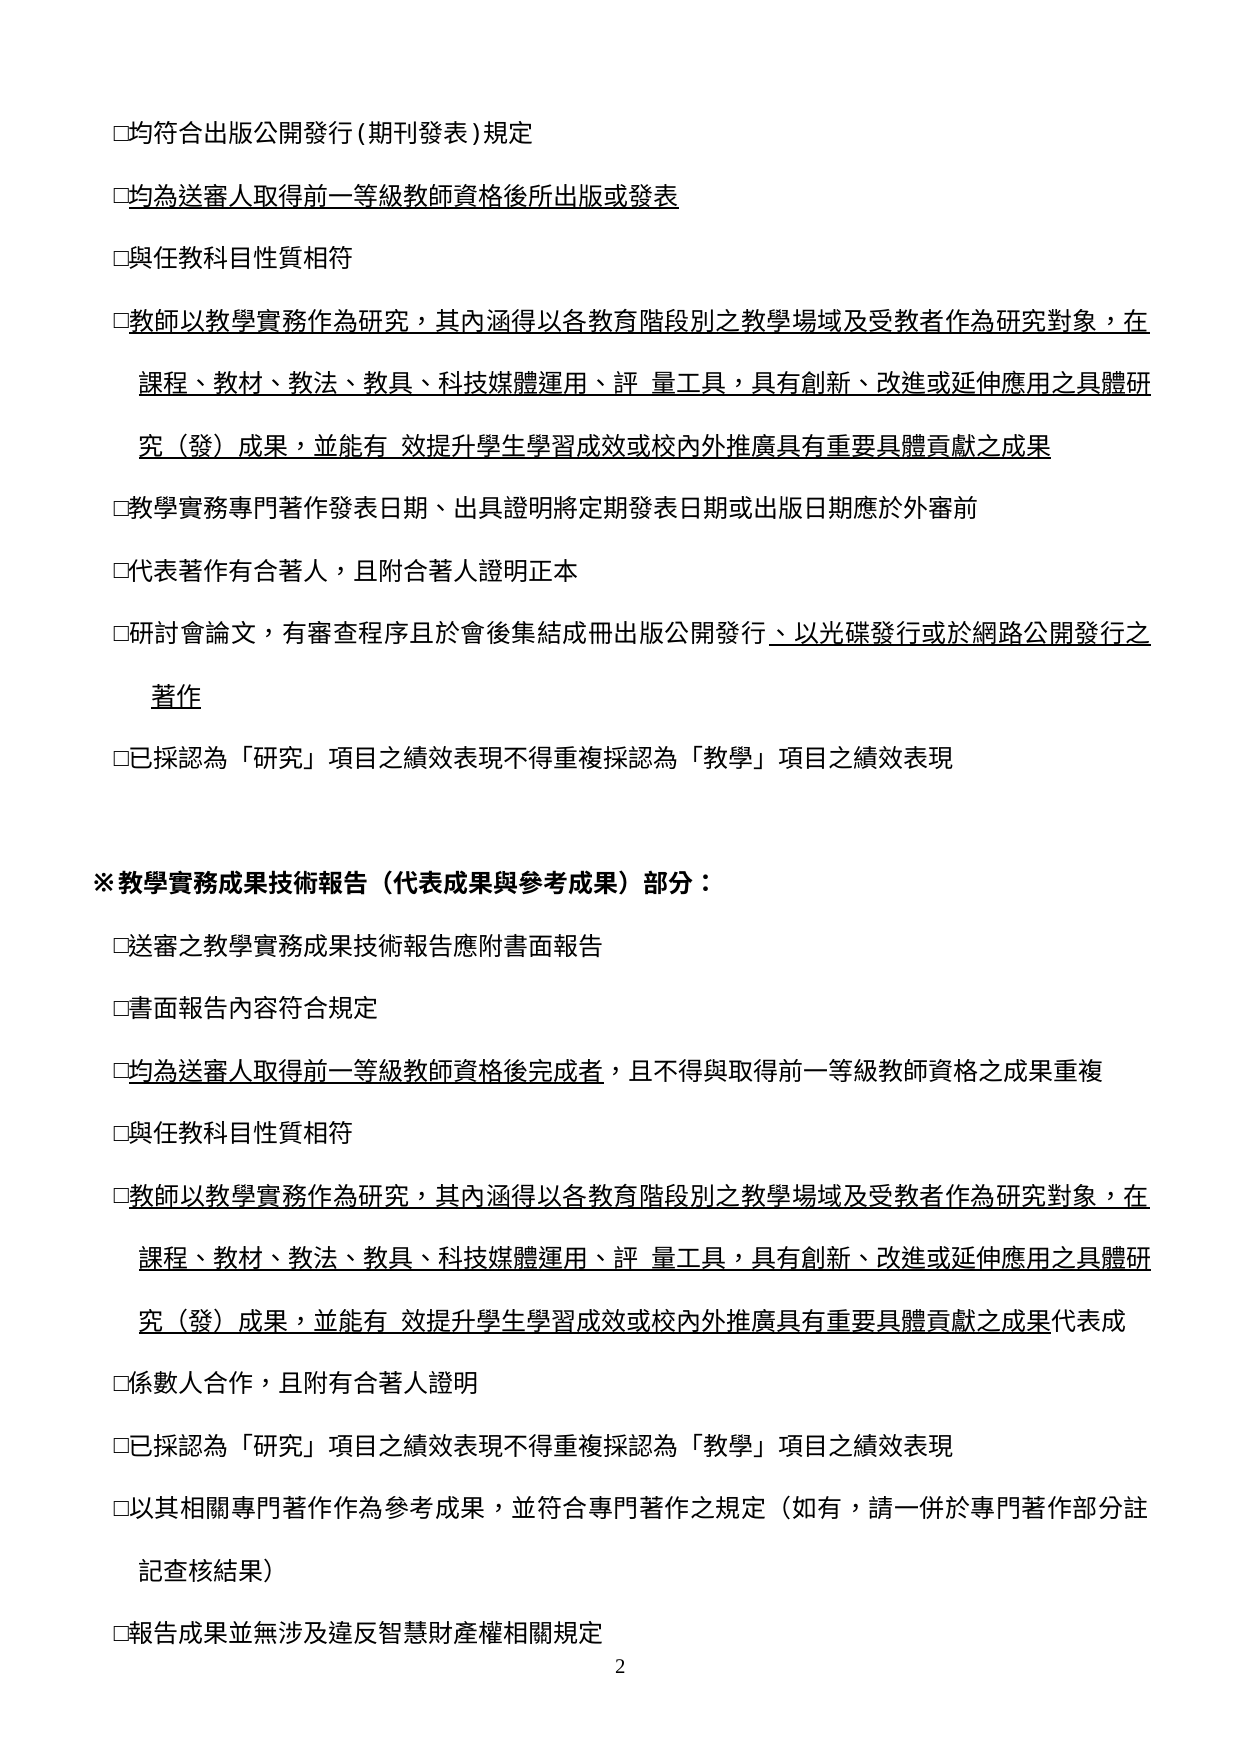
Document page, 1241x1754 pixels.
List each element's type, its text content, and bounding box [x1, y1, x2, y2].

text □代表著作有合著人，且附合著人證明正本 [89, 527, 1152, 590]
text □係數人合作，且附有合著人證明 [114, 1340, 1152, 1402]
text □均符合出版公開發行(期刊發表)規定 [89, 90, 1152, 152]
text □均為送審人取得前一等級教師資格後完成者，且不得與取得前一等級教師資格之成果重複 [114, 1027, 1152, 1090]
text □以其相關專門著作作為參考成果，並符合專門著作之規定（如有，請一併於專門著作部分註記查核結果） [114, 1465, 1152, 1590]
text □報告成果並無涉及違反智慧財產權相關規定 [114, 1590, 1152, 1652]
text ※教學實務成果技術報告（代表成果與參考成果）部分： [89, 840, 1152, 902]
text □送審之教學實務成果技術報告應附書面報告 [89, 902, 1152, 965]
text □與任教科目性質相符 [89, 1090, 1152, 1152]
text □書面報告內容符合規定 [89, 965, 1152, 1027]
text □與任教科目性質相符 [89, 215, 1152, 277]
text □研討會論文，有審查程序且於會後集結成冊出版公開發行、以光碟發行或於網路公開發行之著作 [114, 590, 1152, 715]
text □均為送審人取得前一等級教師資格後所出版或發表 [114, 152, 1152, 215]
text □教學實務專門著作發表日期、出具證明將定期發表日期或出版日期應於外審前 [89, 465, 1152, 527]
text □已採認為「研究」項目之績效表現不得重複採認為「教學」項目之績效表現 [89, 715, 1152, 777]
text □教師以教學實務作為研究，其內涵得以各教育階段別之教學場域及受教者作為研究對象，在課程、教材、教法、教具、科技媒體運用、評 量工具，具有創新、改進或延伸應用之具體研究（發）成果，並能有 效提升學生學習成效或校內外推廣具有重要具體貢獻之成果 [114, 277, 1152, 465]
text □教師以教學實務作為研究，其內涵得以各教育階段別之教學場域及受教者作為研究對象，在課程、教材、教法、教具、科技媒體運用、評 量工具，具有創新、改進或延伸應用之具體研究（發）成果，並能有 效提升學生學習成效或校內外推廣具有重要具體貢獻之成果代表成 [114, 1152, 1152, 1340]
text □已採認為「研究」項目之績效表現不得重複採認為「教學」項目之績效表現 [89, 1402, 1152, 1465]
